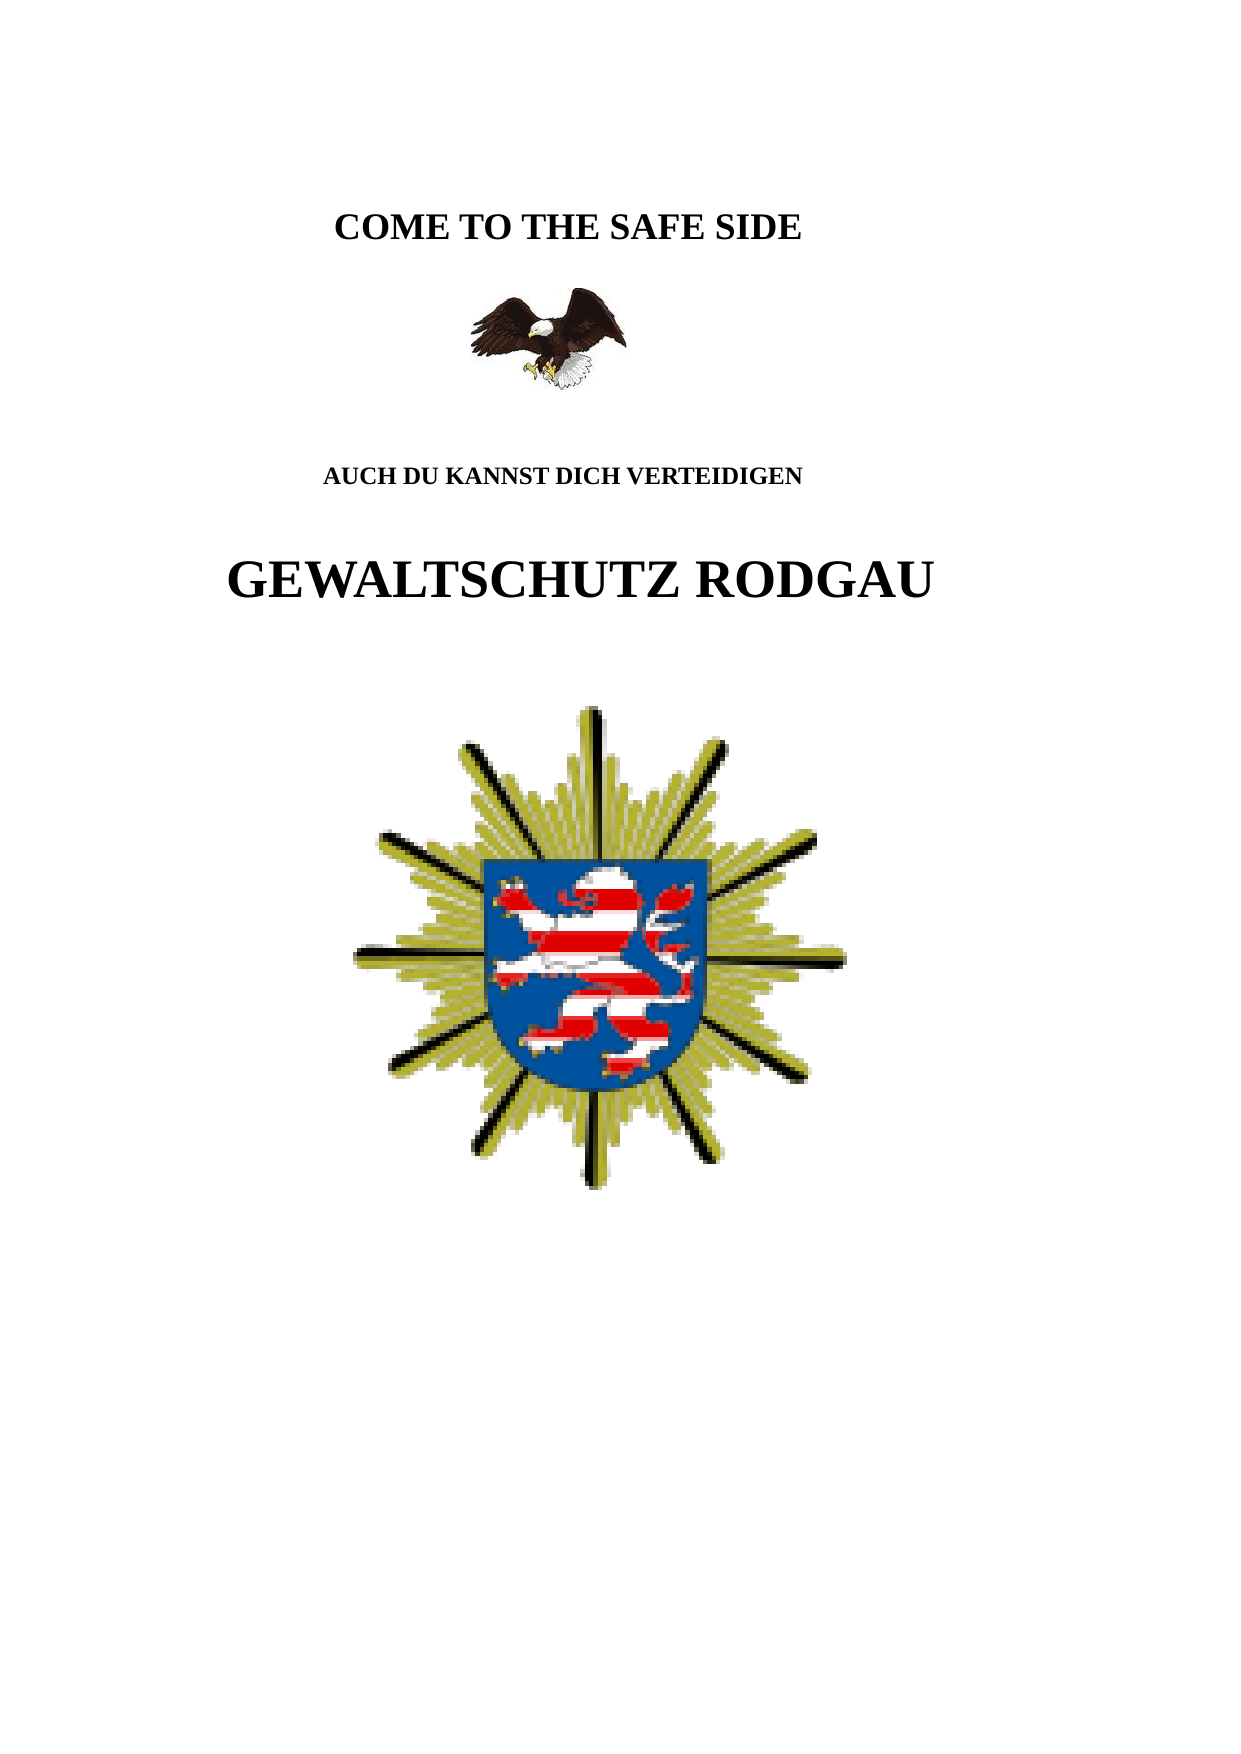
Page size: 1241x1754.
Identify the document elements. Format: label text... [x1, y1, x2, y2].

picture [340, 694, 861, 1203]
text GEWALTSCHUTZ RODGAU [118, 547, 1122, 610]
picture [470, 288, 627, 390]
text COME TO THE SAFE SIDE [118, 204, 1122, 247]
text AUCH DU KANNST DICH VERTEIDIGEN [118, 461, 1122, 490]
